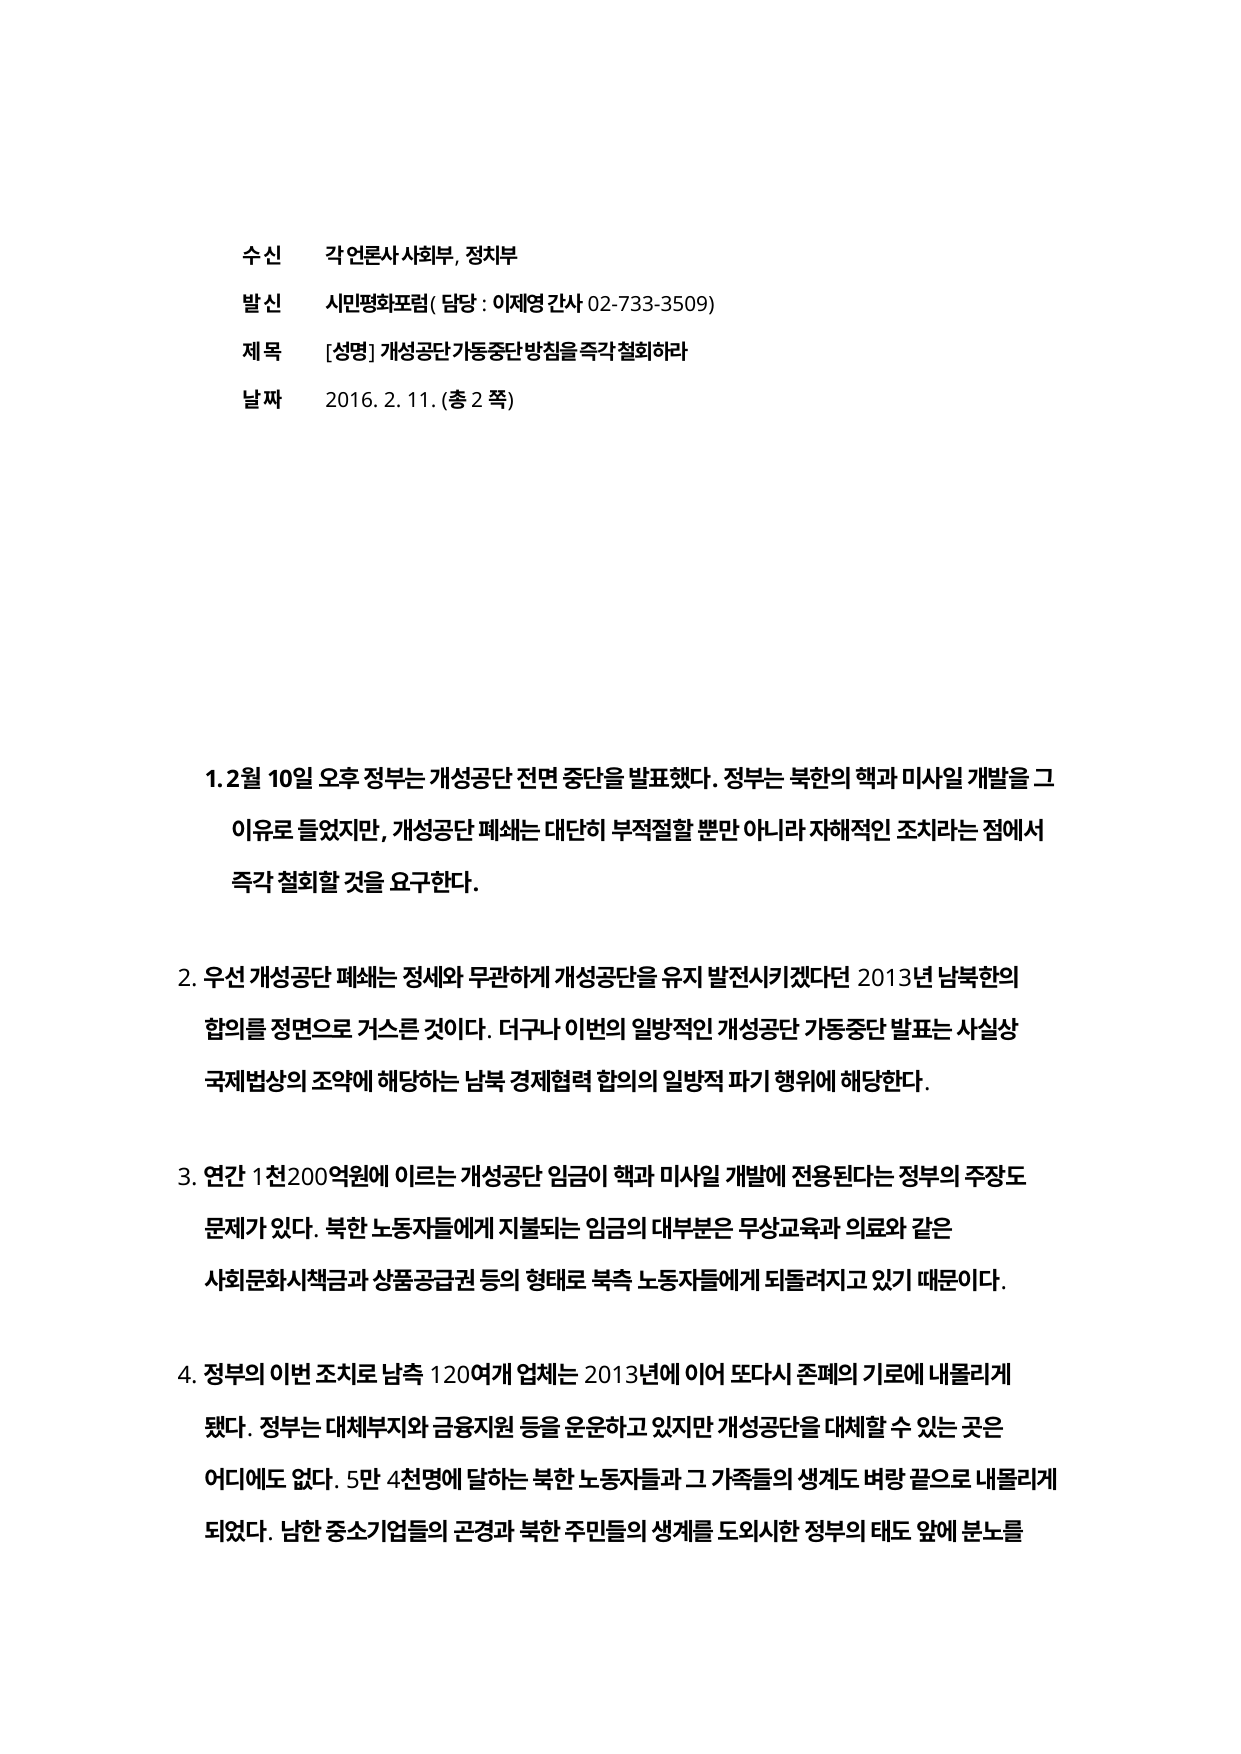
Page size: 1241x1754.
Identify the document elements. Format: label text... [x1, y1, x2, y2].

text 2. 우선 개성공단 폐쇄는 정세와 무관하게 개성공단을 유지 발전시키겠다던 2013년 남북한의 합의를 정면으로 거스른 것이다. 더구나 이번의 일방적인 개성공단 가동중단 발표는 사실상 국제법상의 조약에 해당하는 남북 경제협력 합의의 일방적 파기 행위에 해당한다. [177, 958, 1063, 1097]
table_header 각 언론사 사회부, 정치부 [322, 236, 1085, 284]
table_cell 날 짜 [204, 381, 322, 429]
table_cell 제 목 [204, 333, 322, 381]
table_cell 2016. 2. 11. (총 2 쪽) [322, 381, 1085, 429]
table_cell 성명 [204, 548, 1085, 561]
text 1. 2월 10일 오후 정부는 개성공단 전면 중단을 발표했다. 정부는 북한의 핵과 미사일 개발을 그 이유로 들었지만, 개성공단 폐쇄는 대단히 부적절할 뿐만 아니라 자해적인 조치라는 점에서 즉각 철회할 것을 요구한다. [204, 759, 1063, 898]
table_cell [204, 429, 1085, 547]
table_cell 발 신 [204, 284, 322, 332]
text 3. 연간 1천200억원에 이르는 개성공단 임금이 핵과 미사일 개발에 전용된다는 정부의 주장도 문제가 있다. 북한 노동자들에게 지불되는 임금의 대부분은 무상교육과 의료와 같은 사회문화시책금과 상품공급권 등의 형태로 북측 노동자들에게 되돌려지고 있기 때문이다. [177, 1157, 1063, 1296]
table_cell [성명] 개성공단 가동중단 방침을 즉각 철회하라 [322, 333, 1085, 381]
text 4. 정부의 이번 조치로 남측 120여개 업체는 2013년에 이어 또다시 존폐의 기로에 내몰리게 됐다. 정부는 대체부지와 금융지원 등을 운운하고 있지만 개성공단을 대체할 수 있는 곳은 어디에도 없다. 5만 4천명에 달하는 북한 노동자들과 그 가족들의 생계도 벼랑 끝으로 내몰리게 되었다. 남한 중소기업들의 곤경과 북한 주민들의 생계를 도외시한 정부의 태도 앞에 분노를 [177, 1356, 1063, 1547]
table_cell 시민평화포럼( 담당 : 이제영 간사 02-733-3509) [322, 284, 1085, 332]
table_header 수 신 [204, 236, 322, 284]
